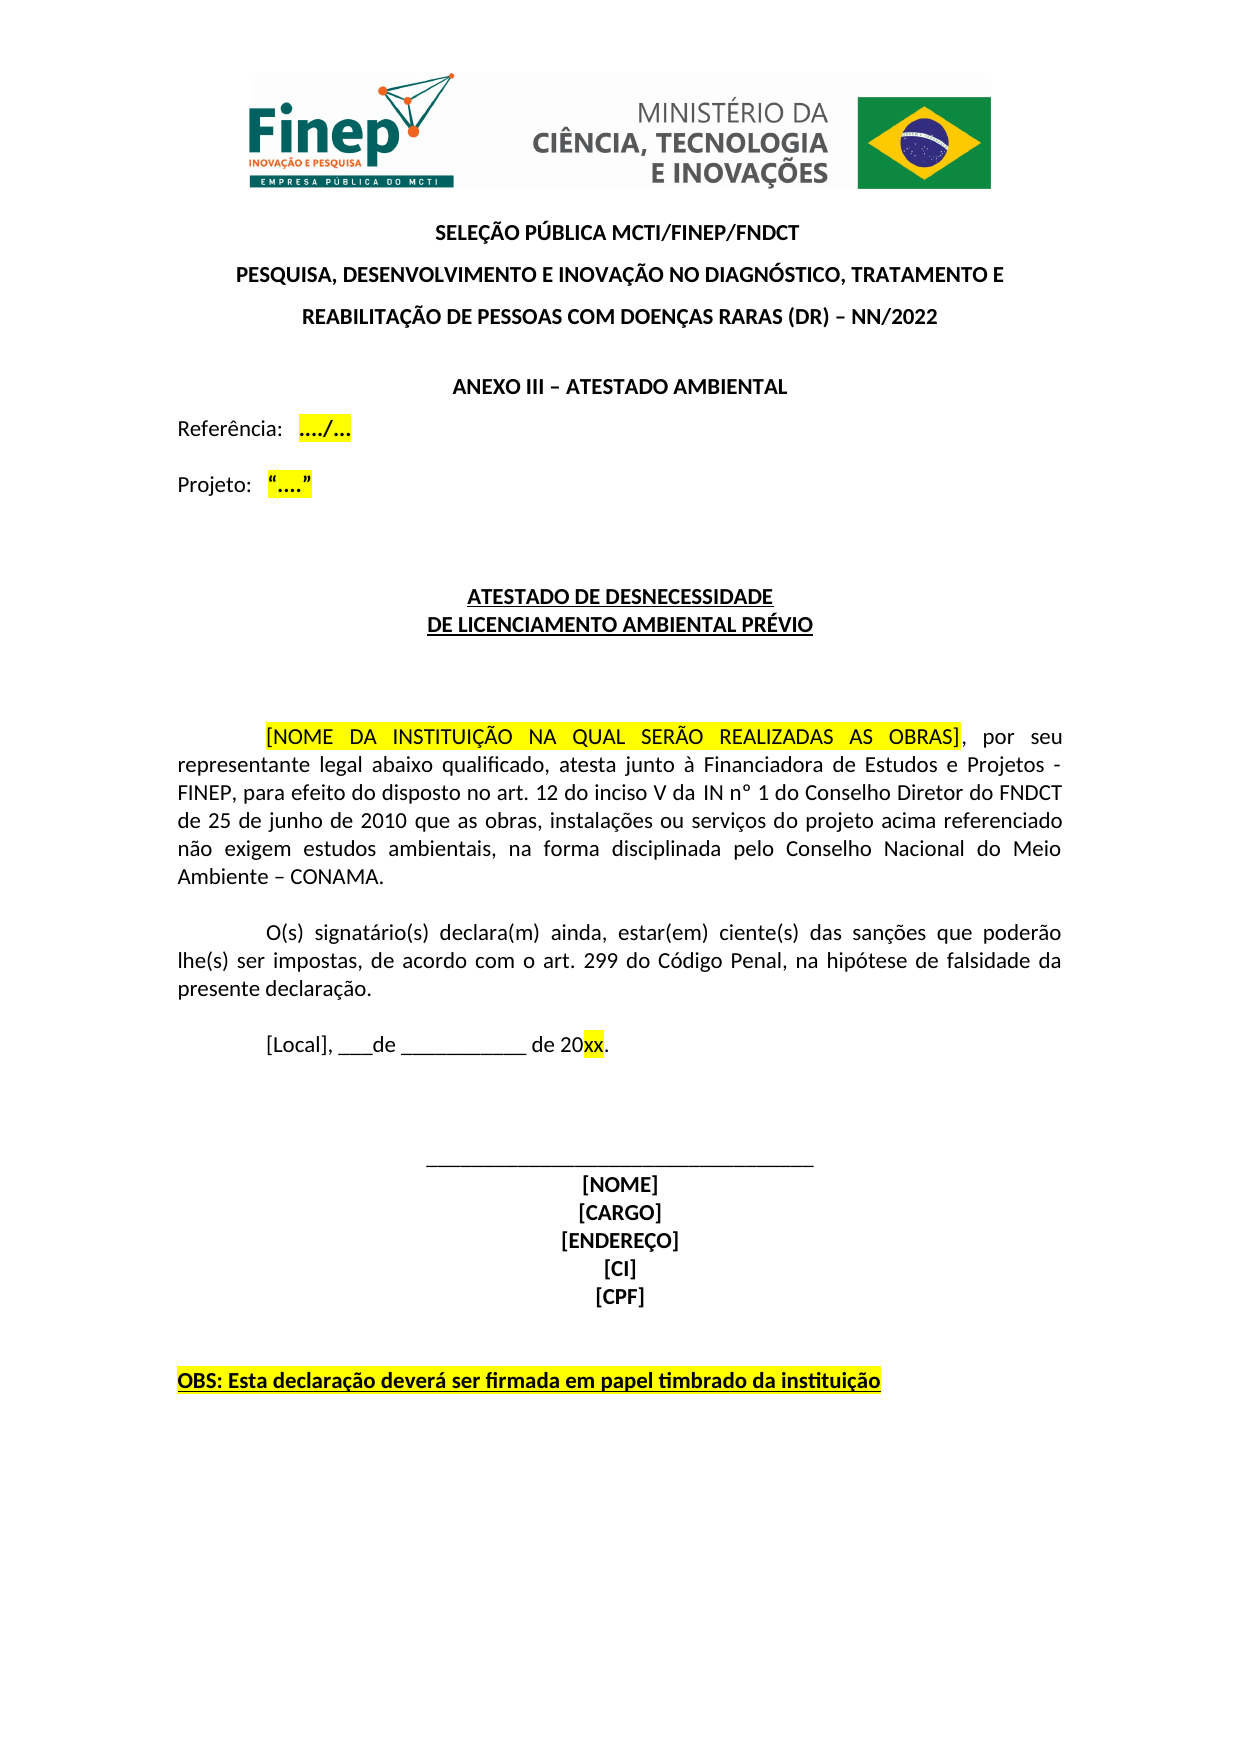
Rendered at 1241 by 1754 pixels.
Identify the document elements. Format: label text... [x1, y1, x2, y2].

text [CI] [177, 1254, 1063, 1282]
text [Local], ___de ___________ de 20xx. [177, 1030, 1063, 1058]
text Referência: ..../... [177, 414, 1063, 442]
text ATESTADO DE DESNECESSIDADE [177, 582, 1063, 610]
text SELEÇÃO PÚBLICA MCTI/FINEP/FNDCT [177, 218, 1063, 246]
text O(s) signatário(s) declara(m) ainda, estar(em) ciente(s) das sanções que poderão lhe(s) ser impostas, de acordo com o art. 299 do Código Penal, na hipótese de falsidade da presente declaração. [177, 918, 1063, 1002]
text [NOME DA INSTITUIÇÃO NA QUAL SERÃO REALIZADAS AS OBRAS], por seu representante legal abaixo qualificado, atesta junto à Financiadora de Estudos e Projetos - FINEP, para efeito do disposto no art. 12 do inciso V da IN nº 1 do Conselho Diretor do FNDCT de 25 de junho de 2010 que as obras, instalações ou serviços do projeto acima referenciado não exigem estudos ambientais, na forma disciplinada pelo Conselho Nacional do Meio Ambiente – CONAMA. [177, 722, 1063, 890]
text [NOME] [177, 1170, 1063, 1198]
text Projeto: “....” [177, 470, 1063, 498]
text [CPF] [177, 1282, 1063, 1310]
text [ENDEREÇO] [177, 1226, 1063, 1254]
text PESQUISA, DESENVOLVIMENTO E INOVAÇÃO NO DIAGNÓSTICO, TRATAMENTO E REABILITAÇÃO DE PESSOAS COM DOENÇAS RARAS (DR) – NN/2022 [177, 260, 1063, 330]
text DE LICENCIAMENTO AMBIENTAL PRÉVIO [177, 610, 1063, 638]
text ANEXO III – ATESTADO AMBIENTAL [177, 372, 1063, 400]
text OBS: Esta declaração deverá ser firmada em papel timbrado da instituição [177, 1366, 1063, 1423]
text ­­__________________________________ [177, 1142, 1063, 1170]
text [CARGO] [177, 1198, 1063, 1226]
